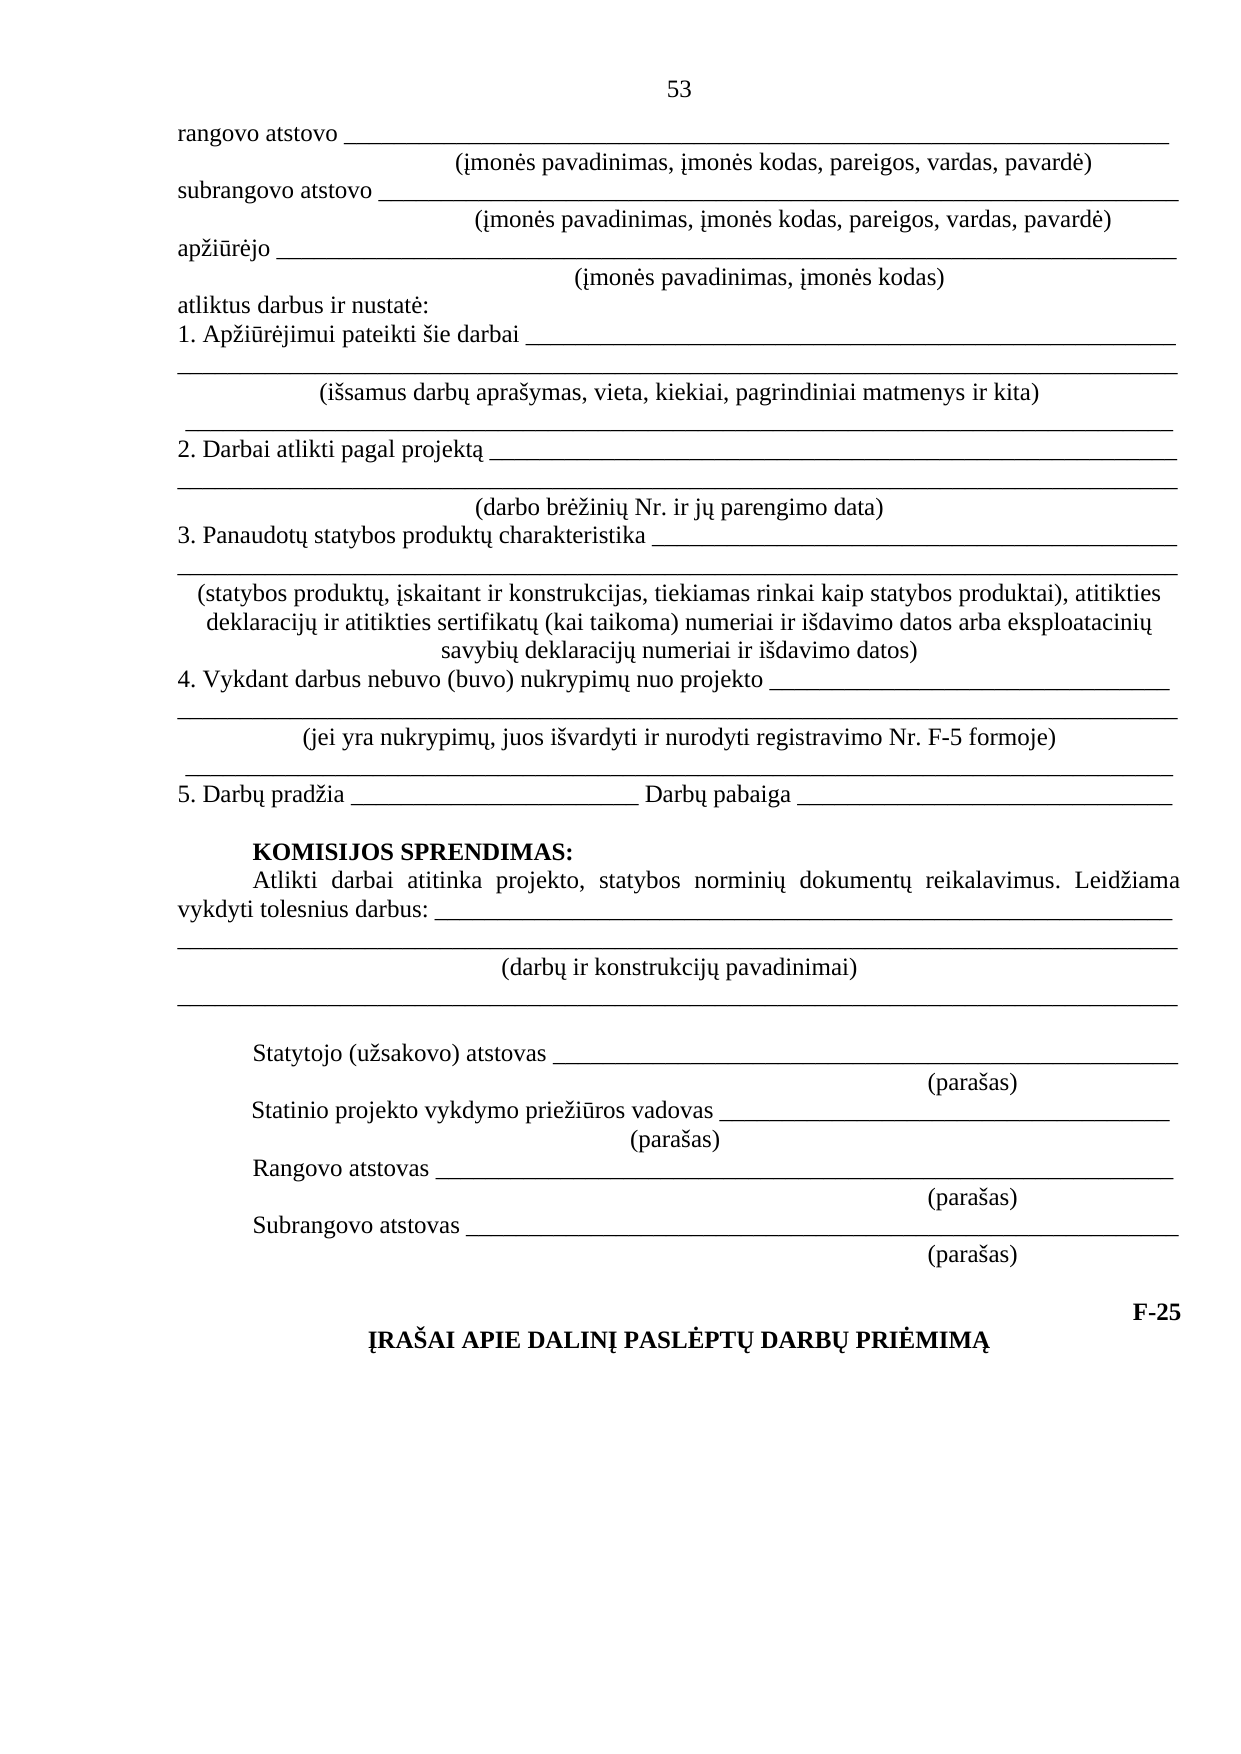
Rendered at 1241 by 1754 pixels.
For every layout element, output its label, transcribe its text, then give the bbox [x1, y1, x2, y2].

text F-25 [177, 1297, 1181, 1326]
text (darbų ir konstrukcijų pavadinimai) [177, 952, 1181, 981]
text (įmonės pavadinimas, įmonės kodas, pareigos, vardas, pavardė) [177, 147, 1181, 176]
text (parašas) [852, 1239, 1181, 1268]
text 1. Apžiūrėjimui pateikti šie darbai ____________________________________________________ [177, 319, 1181, 348]
text 5. Darbų pradžia _______________________ Darbų pabaiga ______________________________ [177, 779, 1181, 808]
text Rangovo atstovas ___________________________________________________________ [252, 1153, 1181, 1182]
text _______________________________________________________________________________ [177, 751, 1181, 779]
text subrangovo atstovo ________________________________________________________________ [177, 176, 1181, 204]
text (parašas) [852, 1067, 1181, 1096]
text ________________________________________________________________________________ [177, 463, 1181, 492]
text (jei yra nukrypimų, juos išvardyti ir nurodyti registravimo Nr. F-5 formoje) [177, 722, 1181, 751]
text KOMISIJOS SPRENDIMAS: [177, 837, 1181, 866]
text (įmonės pavadinimas, įmonės kodas, pareigos, vardas, pavardė) [177, 204, 1181, 233]
text (darbo brėžinių Nr. ir jų parengimo data) [177, 492, 1181, 521]
text Statinio projekto vykdymo priežiūros vadovas ____________________________________ [177, 1096, 1181, 1124]
text ________________________________________________________________________________ [177, 923, 1181, 952]
text (parašas) [852, 1182, 1181, 1211]
text apžiūrėjo ________________________________________________________________________ [177, 233, 1181, 262]
text (parašas) [177, 1124, 1181, 1153]
text 2. Darbai atlikti pagal projektą _______________________________________________________ [177, 434, 1181, 463]
text atliktus darbus ir nustatė: [177, 291, 1181, 319]
text (išsamus darbų aprašymas, vieta, kiekiai, pagrindiniai matmenys ir kita) [177, 377, 1181, 406]
text Subrangovo atstovas _________________________________________________________ [252, 1211, 1181, 1239]
text 4. Vykdant darbus nebuvo (buvo) nukrypimų nuo projekto ________________________________ [177, 664, 1181, 693]
text Statytojo (užsakovo) atstovas __________________________________________________ [252, 1038, 1181, 1067]
text ________________________________________________________________________________ [177, 549, 1181, 578]
text (statybos produktų, įskaitant ir konstrukcijas, tiekiamas rinkai kaip statybos produktai), atitikties deklaracijų ir atitikties sertifikatų (kai taikoma) numeriai ir išdavimo datos arba eksploatacinių savybių deklaracijų numeriai ir išdavimo datos) [177, 578, 1181, 664]
text (įmonės pavadinimas, įmonės kodas) [402, 262, 1181, 291]
text ________________________________________________________________________________ [177, 693, 1181, 722]
text Atlikti darbai atitinka projekto, statybos norminių dokumentų reikalavimus. Leidžiama vykdyti tolesnius darbus: ___________________________________________________________ [177, 866, 1181, 923]
text ________________________________________________________________________________ [177, 981, 1181, 1009]
text ĮRAŠAI APIE DALINĮ PASLĖPTŲ DARBŲ PRIĖMIMĄ [177, 1326, 1181, 1354]
text _______________________________________________________________________________ [177, 406, 1181, 434]
text ________________________________________________________________________________ [177, 348, 1181, 377]
text rangovo atstovo __________________________________________________________________ [177, 118, 1181, 147]
text 3. Panaudotų statybos produktų charakteristika __________________________________________ [177, 521, 1181, 549]
